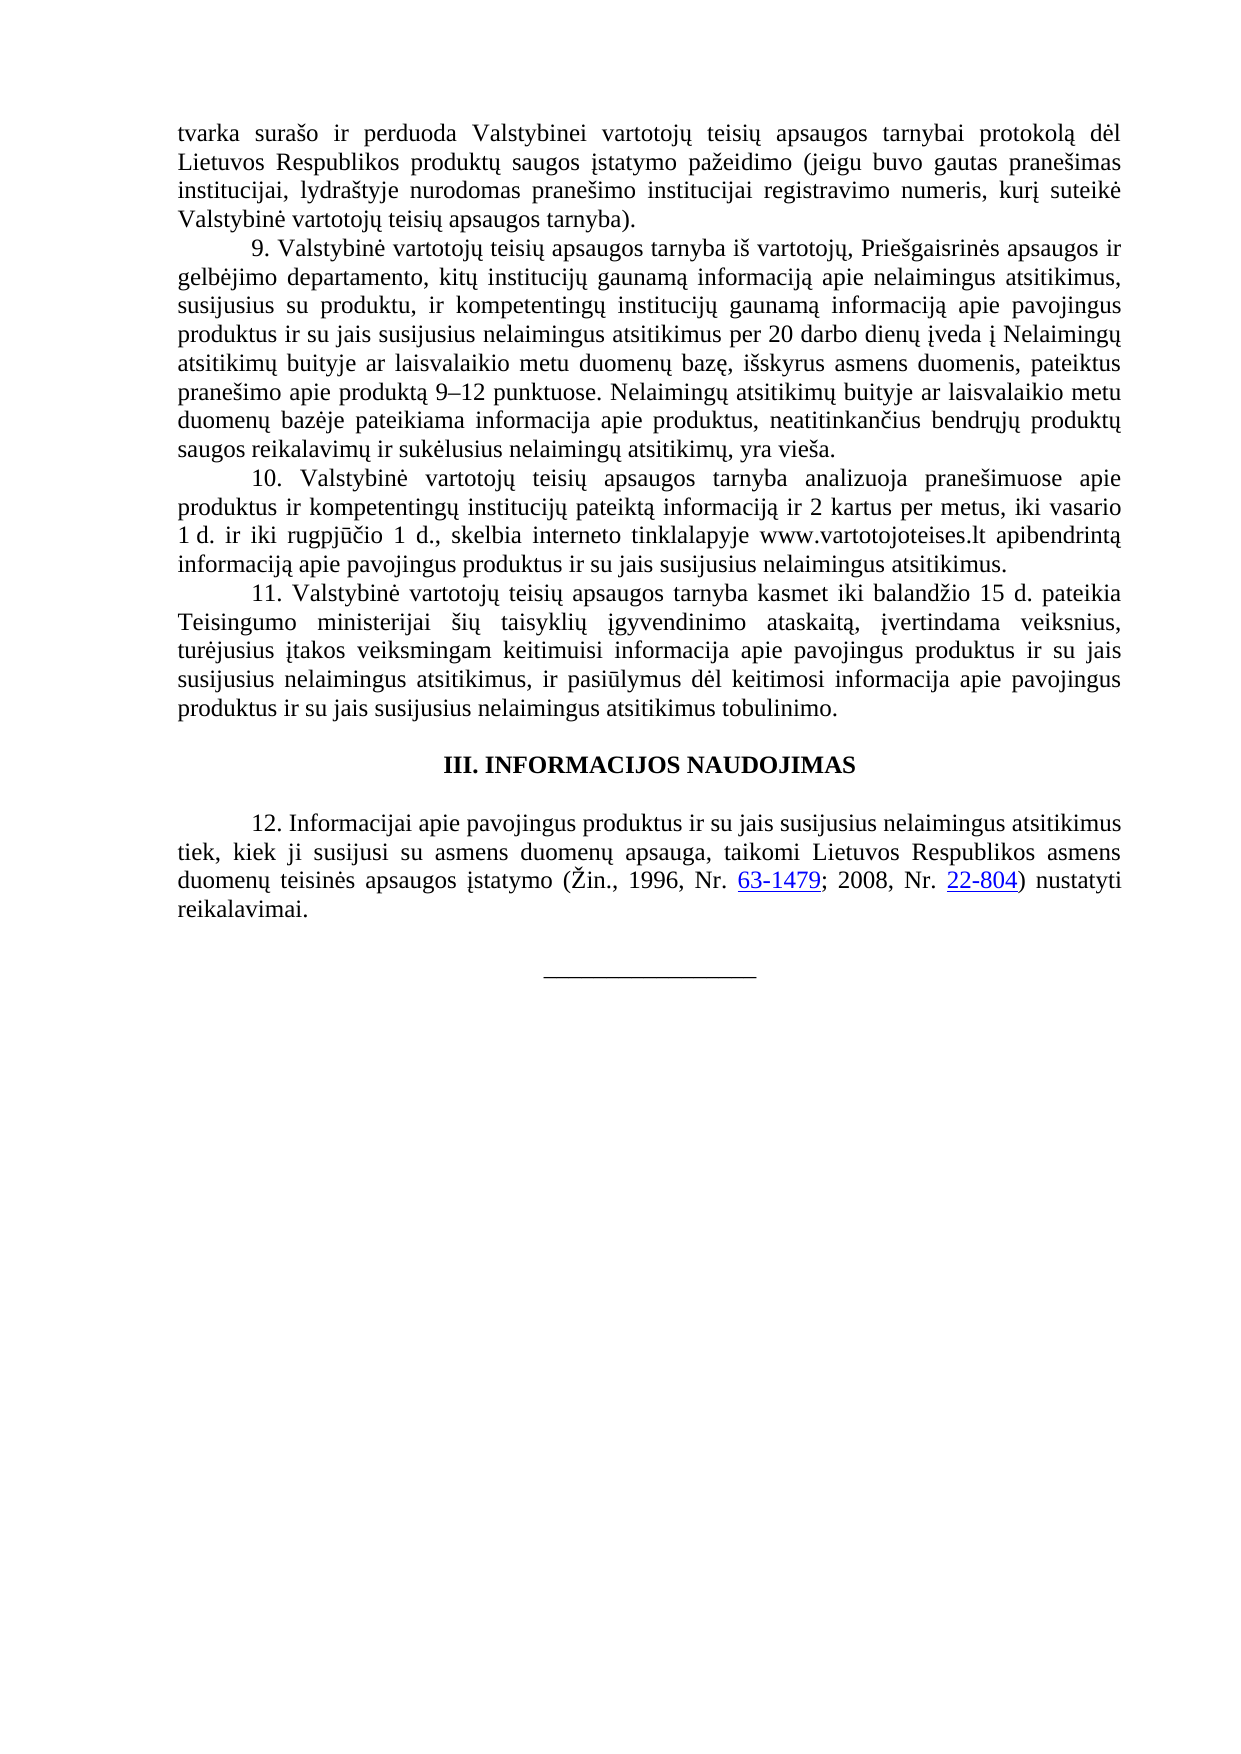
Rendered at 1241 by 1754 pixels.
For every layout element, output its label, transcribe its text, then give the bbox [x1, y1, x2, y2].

text III. INFORMACIJOS NaudojimAS [177, 751, 1122, 779]
text _________________ [177, 952, 1122, 981]
text 9. Valstybinė vartotojų teisių apsaugos tarnyba iš vartotojų, Priešgaisrinės apsaugos ir gelbėjimo departamento, kitų institucijų gaunamą informaciją apie nelaimingus atsitikimus, susijusius su produktu, ir kompetentingų institucijų gaunamą informaciją apie pavojingus produktus ir su jais susijusius nelaimingus atsitikimus per 20 darbo dienų įveda į Nelaimingų atsitikimų buityje ar laisvalaikio metu duomenų bazę, išskyrus asmens duomenis, pateiktus pranešimo apie produktą 9–12 punktuose. Nelaimingų atsitikimų buityje ar laisvalaikio metu duomenų bazėje pateikiama informacija apie produktus, neatitinkančius bendrųjų produktų saugos reikalavimų ir sukėlusius nelaimingų atsitikimų, yra vieša. [177, 233, 1122, 463]
text tvarka surašo ir perduoda Valstybinei vartotojų teisių apsaugos tarnybai protokolą dėl Lietuvos Respublikos produktų saugos įstatymo pažeidimo (jeigu buvo gautas pranešimas institucijai, lydraštyje nurodomas pranešimo institucijai registravimo numeris, kurį suteikė Valstybinė vartotojų teisių apsaugos tarnyba). [177, 118, 1122, 233]
text 11. Valstybinė vartotojų teisių apsaugos tarnyba kasmet iki balandžio 15 d. pateikia Teisingumo ministerijai šių taisyklių įgyvendinimo ataskaitą, įvertindama veiksnius, turėjusius įtakos veiksmingam keitimuisi informacija apie pavojingus produktus ir su jais susijusius nelaimingus atsitikimus, ir pasiūlymus dėl keitimosi informacija apie pavojingus produktus ir su jais susijusius nelaimingus atsitikimus tobulinimo. [177, 578, 1122, 722]
text 12. Informacijai apie pavojingus produktus ir su jais susijusius nelaimingus atsitikimus tiek, kiek ji susijusi su asmens duomenų apsauga, taikomi Lietuvos Respublikos asmens duomenų teisinės apsaugos įstatymo (Žin., 1996, Nr. 63-1479; 2008, Nr. 22-804) nustatyti reikalavimai. [177, 808, 1122, 923]
text 10. Valstybinė vartotojų teisių apsaugos tarnyba analizuoja pranešimuose apie produktus ir kompetentingų institucijų pateiktą informaciją ir 2 kartus per metus, iki vasario 1 d. ir iki rugpjūčio 1 d., skelbia interneto tinklalapyje www.vartotojoteises.lt apibendrintą informaciją apie pavojingus produktus ir su jais susijusius nelaimingus atsitikimus. [177, 463, 1122, 578]
